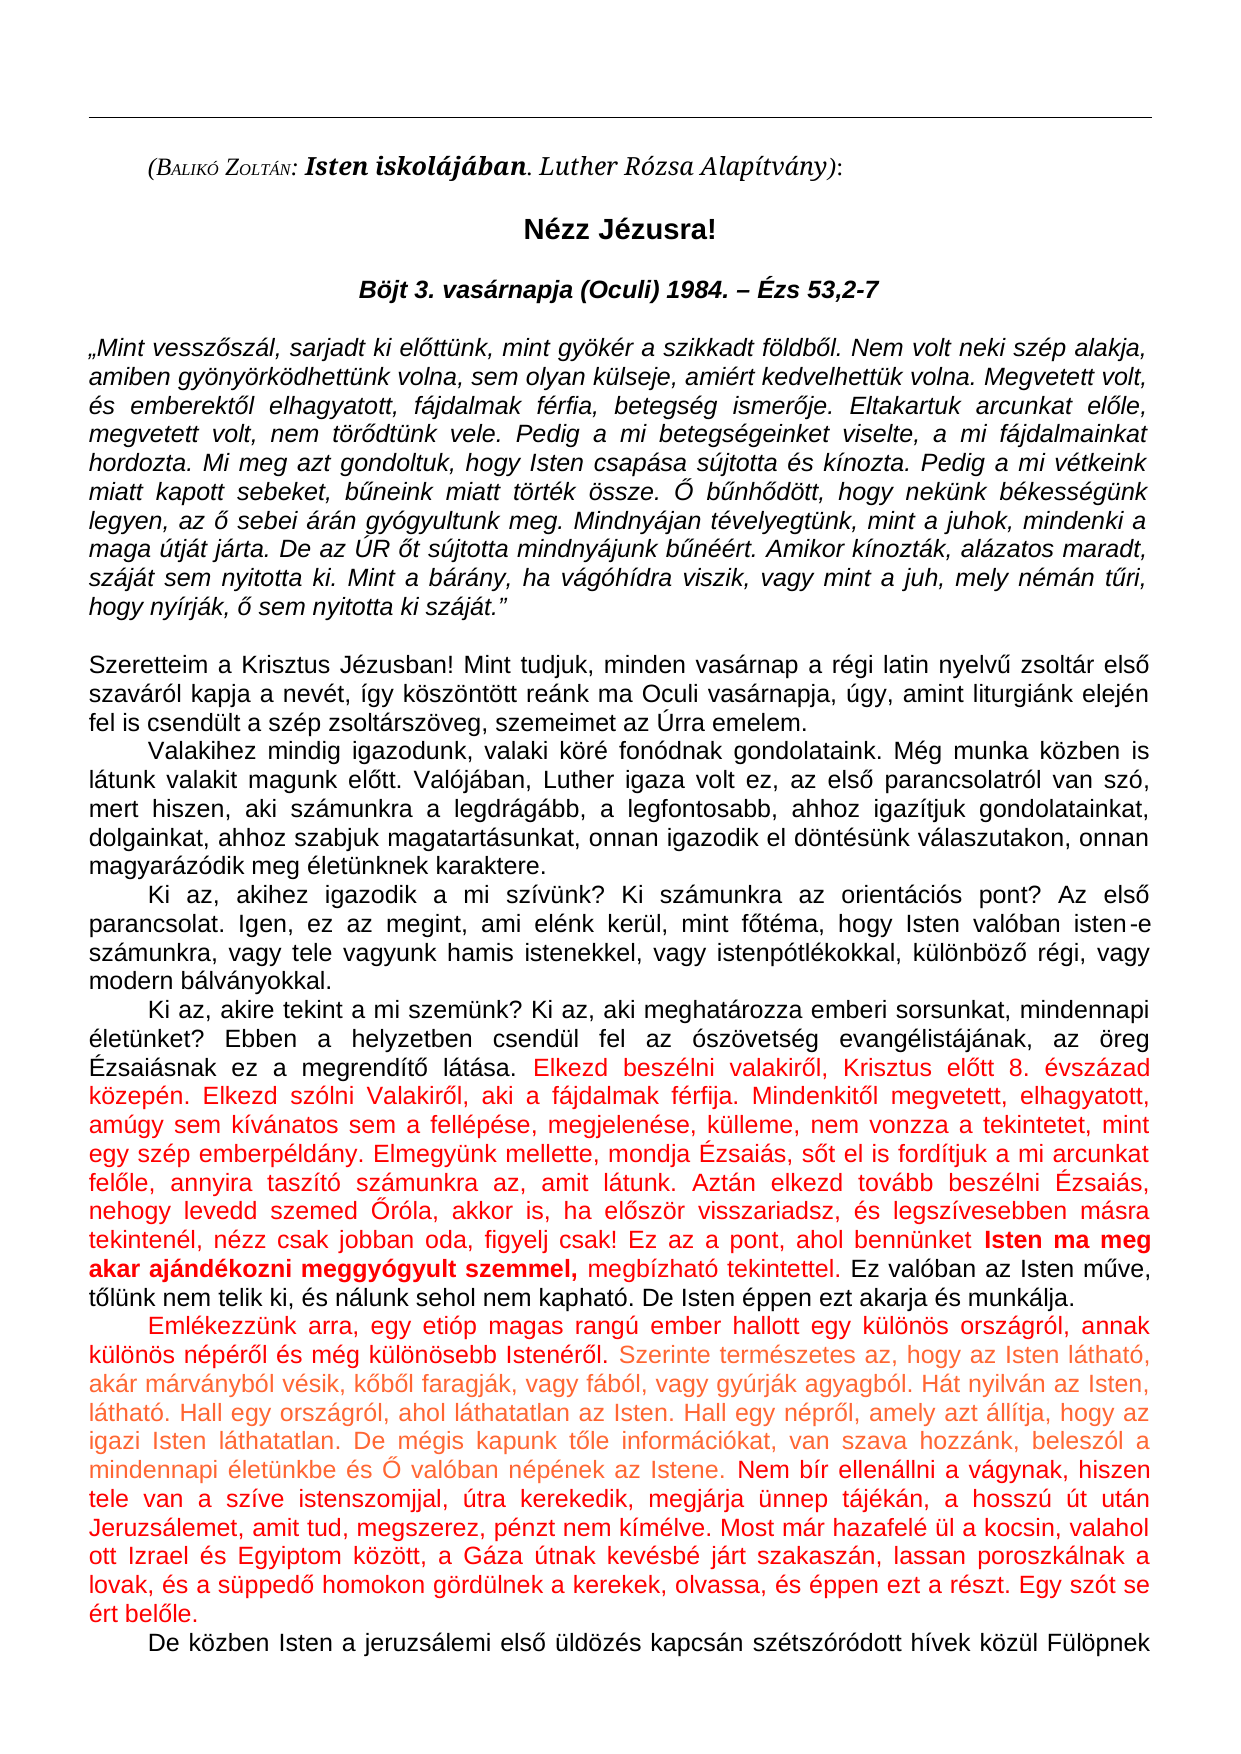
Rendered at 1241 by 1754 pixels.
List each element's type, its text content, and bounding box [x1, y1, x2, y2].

text Nézz Jézusra! [88, 212, 1152, 245]
text (Balikó Zoltán: Isten iskolájában. Luther Rózsa Alapítvány): [88, 148, 1152, 182]
text Szeretteim a Krisztus Jézusban! Mint tudjuk, minden vasárnap a régi latin nyelvű zsoltár első szaváról kapja a nevét, így köszöntött reánk ma Oculi vasárnapja, úgy, amint liturgiánk elején fel is csendült a szép zsoltárszöveg, szemeimet az Úrra emelem. [88, 650, 1152, 736]
text Ki az, akihez igazodik a mi szívünk? Ki számunkra az orientációs pont? Az első parancsolat. Igen, ez az megint, ami elénk kerül, mint főtéma, hogy Isten valóban isten‑e számunkra, vagy tele vagyunk hamis istenekkel, vagy istenpótlékokkal, különböző régi, vagy modern bálványokkal. [88, 880, 1152, 995]
text Valakihez mindig igazodunk, valaki köré fonódnak gondolataink. Még munka közben is látunk valakit magunk előtt. Valójában, Luther igaza volt ez, az első parancsolatról van szó, mert hiszen, aki számunkra a legdrágább, a legfontosabb, ahhoz igazítjuk gondolatainkat, dolgainkat, ahhoz szabjuk magatartásunkat, onnan igazodik el döntésünk válaszutakon, onnan magyarázódik meg életünknek karaktere. [88, 736, 1152, 880]
text Böjt 3. vasárnapja (Oculi) 1984. – Ézs 53,2-7 [88, 275, 1152, 304]
text „Mint vesszőszál, sarjadt ki előttünk, mint gyökér a szikkadt földből. Nem volt neki szép alakja, amiben gyönyörködhettünk volna, sem olyan külseje, amiért kedvelhettük volna. Megvetett volt, és emberektől elhagyatott, fájdalmak férfia, betegség ismerője. Eltakartuk arcunkat előle, megvetett volt, nem törődtünk vele. Pedig a mi betegségeinket viselte, a mi fájdalmainkat hordozta. Mi meg azt gondoltuk, hogy Isten csapása sújtotta és kínozta. Pedig a mi vétkeink miatt kapott sebeket, bűneink miatt törték össze. Ő bűnhődött, hogy nekünk békességünk legyen, az ő sebei árán gyógyultunk meg. Mindnyájan tévelyegtünk, mint a juhok, mindenki a maga útját járta. De az ÚR őt sújtotta mindnyájunk bűnéért. Amikor kínozták, alázatos maradt, száját sem nyitotta ki. Mint a bárány, ha vágóhídra viszik, vagy mint a juh, mely némán tűri, hogy nyírják, ő sem nyitotta ki száját.” [88, 333, 1152, 621]
text Emlékezzünk arra, egy etióp magas rangú ember hallott egy különös országról, annak különös népéről és még különösebb Istenéről. Szerinte természetes az, hogy az Isten látható, akár márványból vésik, kőből faragják, vagy fából, vagy gyúrják agyagból. Hát nyilván az Isten, látható. Hall egy országról, ahol láthatatlan az Isten. Hall egy népről, amely azt állítja, hogy az igazi Isten láthatatlan. De mégis kapunk tőle információkat, van szava hozzánk, beleszól a mindennapi életünkbe és Ő valóban népének az Istene. Nem bír ellenállni a vágynak, hiszen tele van a szíve istenszomjjal, útra kerekedik, megjárja ünnep tájékán, a hosszú út után Jeruzsálemet, amit tud, megszerez, pénzt nem kímélve. Most már hazafelé ül a kocsin, valahol ott Izrael és Egyiptom között, a Gáza útnak kevésbé járt szakaszán, lassan poroszkálnak a lovak, és a süppedő homokon gördülnek a kerekek, olvassa, és éppen ezt a részt. Egy szót se ért belőle. [88, 1311, 1152, 1628]
text De közben Isten a jeruzsálemi első üldözés kapcsán szétszóródott hívek közül Fülöpnek [88, 1628, 1152, 1656]
text Ki az, akire tekint a mi szemünk? Ki az, aki meghatározza emberi sorsunkat, mindennapi életünket? Ebben a helyzetben csendül fel az ószövetség evangélistájának, az öreg Ézsaiásnak ez a megrendítő látása. Elkezd beszélni valakiről, Krisztus előtt 8. évszázad közepén. Elkezd szólni Valakiről, aki a fájdalmak férfija. Mindenkitől megvetett, elhagyatott, amúgy sem kívánatos sem a fellépése, megjelenése, külleme, nem vonzza a tekintetet, mint egy szép emberpéldány. Elmegyünk mellette, mondja Ézsaiás, sőt el is fordítjuk a mi arcunkat felőle, annyira taszító számunkra az, amit látunk. Aztán elkezd tovább beszélni Ézsaiás, nehogy levedd szemed Őróla, akkor is, ha először visszariadsz, és legszívesebben másra tekintenél, nézz csak jobban oda, figyelj csak! Ez az a pont, ahol bennünket Isten ma meg akar ajándékozni meggyógyult szemmel, megbízható tekintettel. Ez valóban az Isten műve, tőlünk nem telik ki, és nálunk sehol nem kapható. De Isten éppen ezt akarja és munkálja. [88, 995, 1152, 1311]
